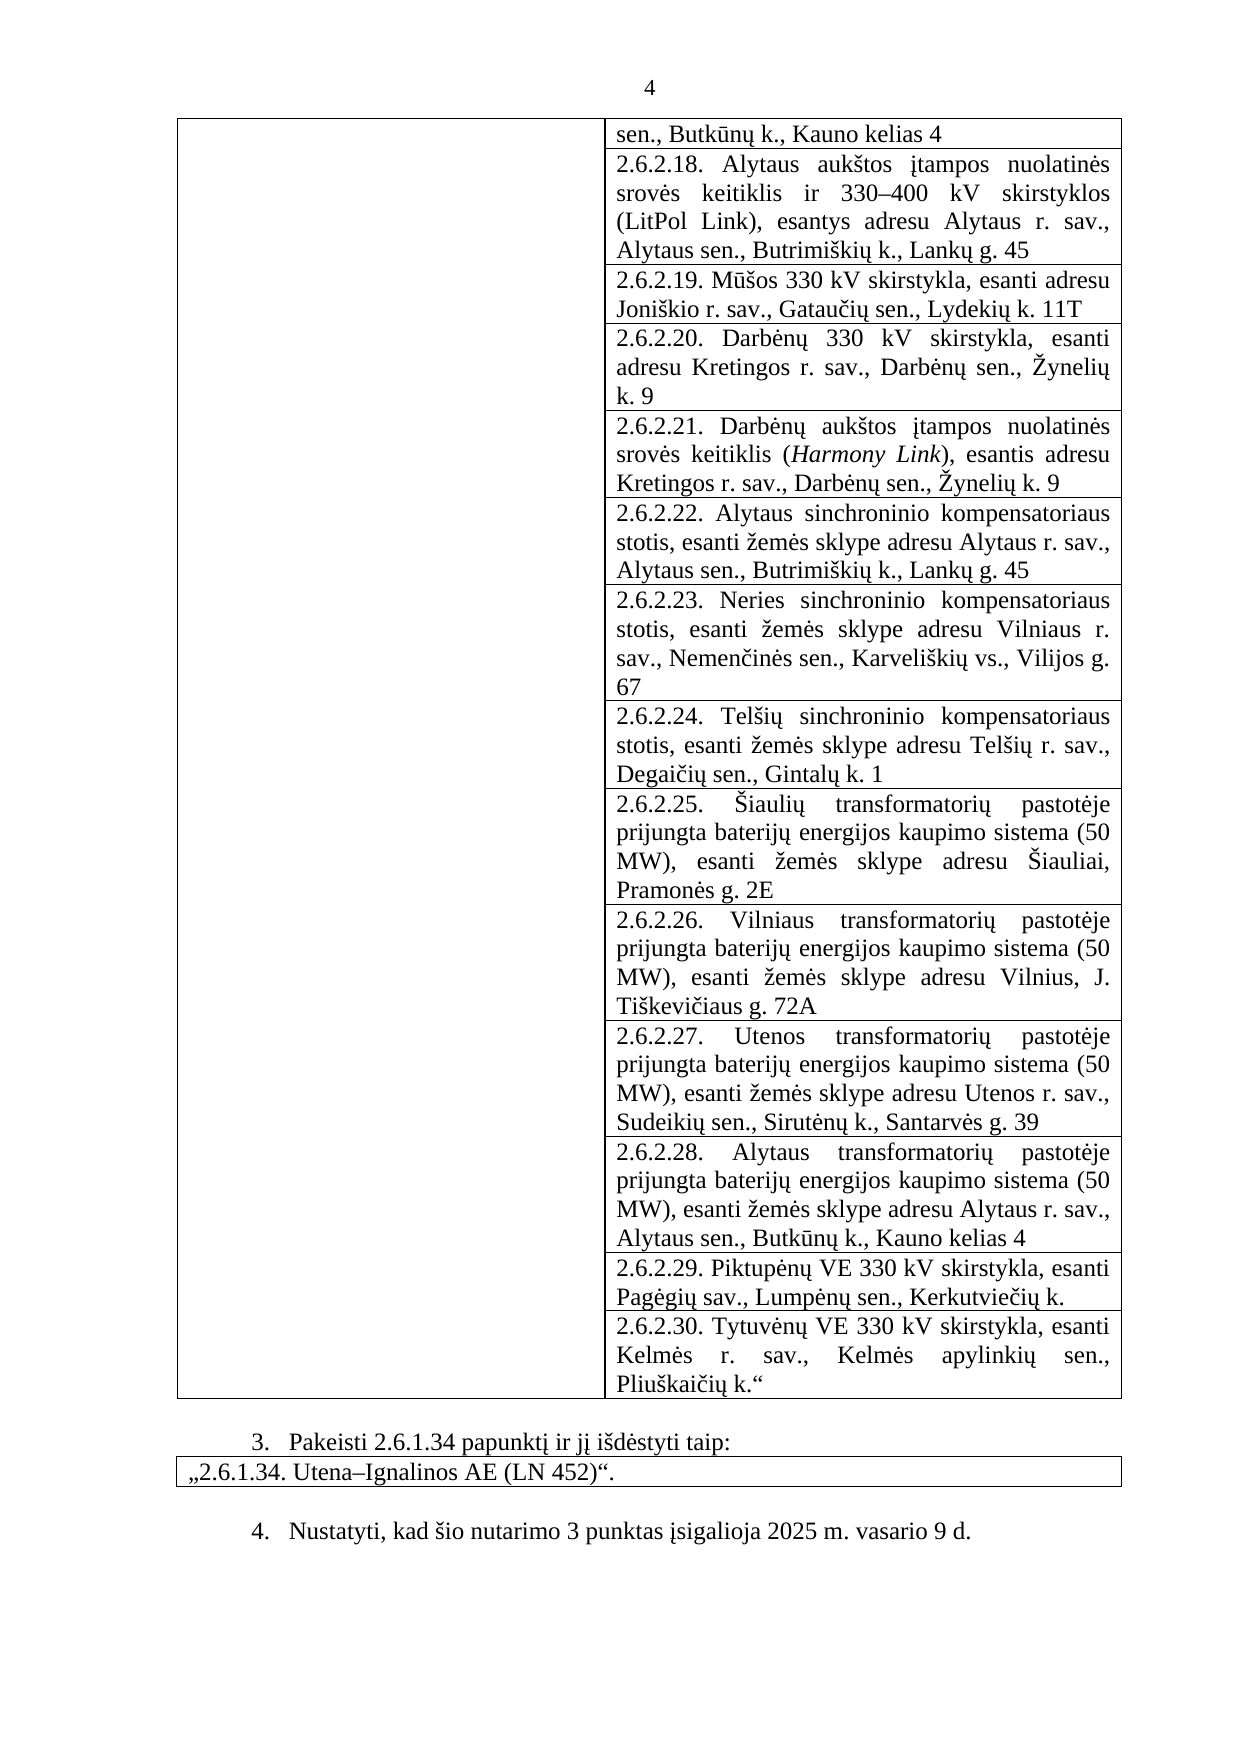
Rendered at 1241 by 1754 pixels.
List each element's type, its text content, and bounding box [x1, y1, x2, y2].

table_cell 2.6.2.25. Šiaulių transformatorių pastotėje prijungta baterijų energijos kaupimo sistema (50 MW), esanti žemės sklype adresu Šiauliai, Pramonės g. 2E [606, 789, 1121, 904]
table_header „2.6.1.34. Utena–Ignalinos AE (LN 452)“. [177, 1457, 1121, 1486]
table_cell 2.6.2.27. Utenos transformatorių pastotėje prijungta baterijų energijos kaupimo sistema (50 MW), esanti žemės sklype adresu Utenos r. sav., Sudeikių sen., Sirutėnų k., Santarvės g. 39 [606, 1021, 1121, 1136]
text 3. Pakeisti 2.6.1.34 papunktį ir jį išdėstyti taip: [251, 1427, 1122, 1456]
table_cell 2.6.2.28. Alytaus transformatorių pastotėje prijungta baterijų energijos kaupimo sistema (50 MW), esanti žemės sklype adresu Alytaus r. sav., Alytaus sen., Butkūnų k., Kauno kelias 4 [606, 1137, 1121, 1252]
table_cell 2.6.2.21. Darbėnų aukštos įtampos nuolatinės srovės keitiklis (Harmony Link), esantis adresu Kretingos r. sav., Darbėnų sen., Žynelių k. 9 [606, 411, 1121, 497]
table_cell 2.6.2.22. Alytaus sinchroninio kompensatoriaus stotis, esanti žemės sklype adresu Alytaus r. sav., Alytaus sen., Butrimiškių k., Lankų g. 45 [606, 498, 1121, 584]
table_cell 2.6.2.18. Alytaus aukštos įtampos nuolatinės srovės keitiklis ir 330–400 kV skirstyklos (LitPol Link), esantys adresu Alytaus r. sav., Alytaus sen., Butrimiškių k., Lankų g. 45 [606, 149, 1121, 264]
table_cell 2.6.2.30. Tytuvėnų VE 330 kV skirstykla, esanti Kelmės r. sav., Kelmės apylinkių sen., Pliuškaičių k.“ [606, 1311, 1121, 1398]
table_cell 2.6.2.24. Telšių sinchroninio kompensatoriaus stotis, esanti žemės sklype adresu Telšių r. sav., Degaičių sen., Gintalų k. 1 [606, 701, 1121, 788]
table_cell 2.6.2.23. Neries sinchroninio kompensatoriaus stotis, esanti žemės sklype adresu Vilniaus r. sav., Nemenčinės sen., Karveliškių vs., Vilijos g. 67 [606, 585, 1121, 700]
table_cell sen., Butkūnų k., Kauno kelias 4 [606, 119, 1121, 148]
table_cell 2.6.2.19. Mūšos 330 kV skirstykla, esanti adresu Joniškio r. sav., Gataučių sen., Lydekių k. 11T [606, 265, 1121, 322]
table_cell 2.6.2.26. Vilniaus transformatorių pastotėje prijungta baterijų energijos kaupimo sistema (50 MW), esanti žemės sklype adresu Vilnius, J. Tiškevičiaus g. 72A [606, 905, 1121, 1020]
table_cell 2.6.2.20. Darbėnų 330 kV skirstykla, esanti adresu Kretingos r. sav., Darbėnų sen., Žynelių k. 9 [606, 324, 1121, 410]
table_header [178, 119, 604, 1398]
table_cell 2.6.2.29. Piktupėnų VE 330 kV skirstykla, esanti Pagėgių sav., Lumpėnų sen., Kerkutviečių k. [606, 1253, 1121, 1310]
text 4. Nustatyti, kad šio nutarimo 3 punktas įsigalioja 2025 m. vasario 9 d. [251, 1516, 1122, 1544]
